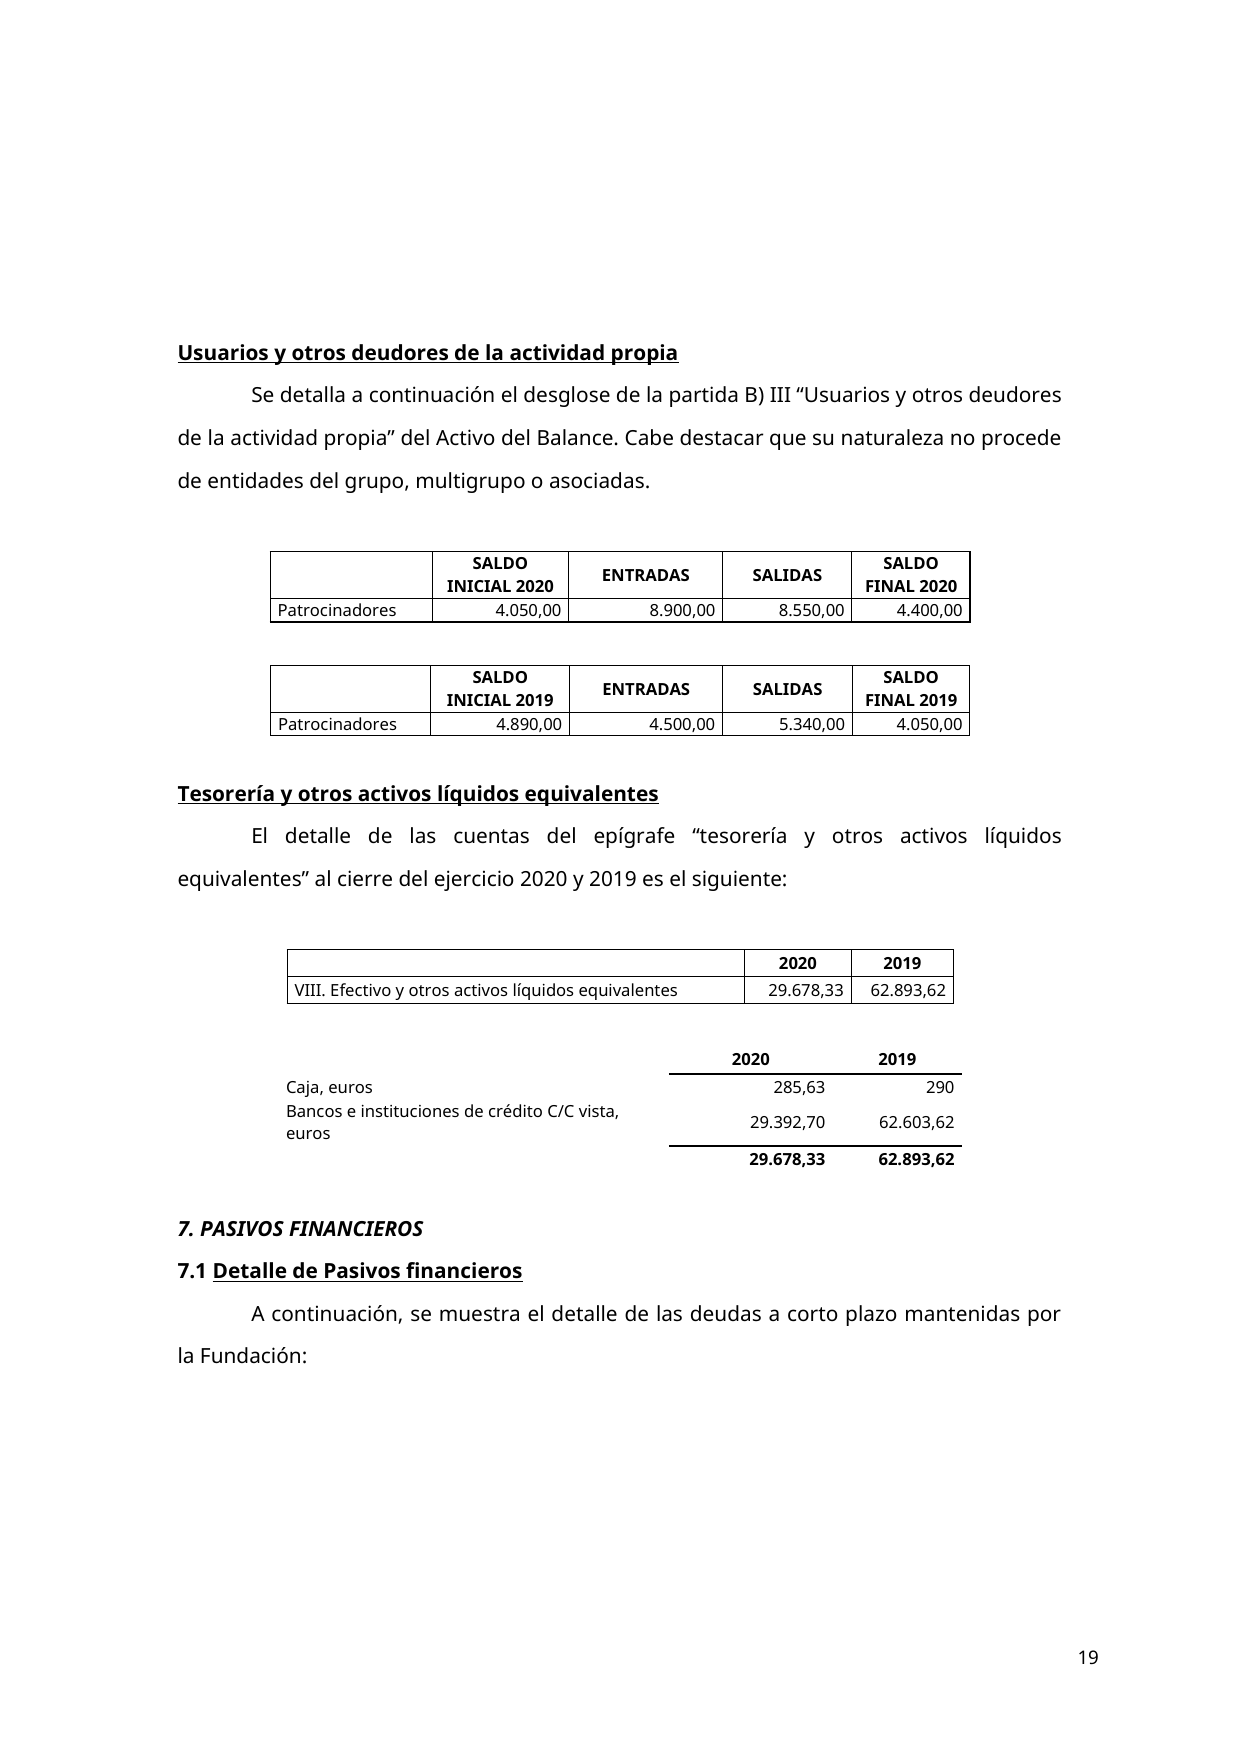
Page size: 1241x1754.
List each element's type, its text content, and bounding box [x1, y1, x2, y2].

table_header ENTRADAS [569, 552, 722, 597]
table_cell 4.050,00 [433, 599, 568, 621]
table_cell 8.900,00 [569, 599, 722, 621]
table_cell 285,63 [669, 1075, 832, 1099]
table_header [271, 552, 432, 597]
table_cell 62.603,62 [833, 1099, 962, 1145]
table_header [279, 1046, 669, 1073]
table_cell Patrocinadores [271, 599, 432, 621]
table_cell [279, 1145, 669, 1171]
table_header 2019 [852, 950, 953, 976]
text Tesorería y otros activos líquidos equivalentes [177, 779, 1063, 807]
table_cell 62.893,62 [852, 977, 953, 1002]
table_cell 290 [833, 1075, 962, 1099]
table_cell VIII. Efectivo y otros activos líquidos equivalentes [288, 977, 744, 1002]
table_cell 29.678,33 [745, 977, 851, 1002]
text Usuarios y otros deudores de la actividad propia [177, 338, 1063, 366]
table_cell 29.678,33 [669, 1147, 832, 1171]
table_cell 4.050,00 [853, 713, 969, 735]
table_cell Patrocinadores [271, 713, 430, 735]
table_cell 62.893,62 [833, 1147, 962, 1171]
table_header 2019 [833, 1046, 962, 1073]
table_cell 4.500,00 [570, 713, 722, 735]
text 7. PASIVOS FINANCIEROS [177, 1214, 1063, 1242]
text El detalle de las cuentas del epígrafe “tesorería y otros activos líquidos equivalentes” al cierre del ejercicio 2020 y 2019 es el siguiente: [177, 822, 1063, 893]
table_cell 4.400,00 [852, 599, 969, 621]
table_header [271, 666, 430, 712]
text 7.1 Detalle de Pasivos financieros [177, 1256, 1063, 1285]
table_header [288, 950, 744, 976]
table_cell 29.392,70 [669, 1099, 832, 1145]
table_cell Bancos e instituciones de crédito C/C vista, euros [279, 1099, 669, 1145]
table_header 2020 [745, 950, 851, 976]
table_header ENTRADAS [570, 666, 722, 712]
table_header SALDO INICIAL 2019 [431, 666, 569, 712]
text Se detalla a continuación el desglose de la partida B) III “Usuarios y otros deudores de la actividad propia” del Activo del Balance. Cabe destacar que su naturaleza no procede de entidades del grupo, multigrupo o asociadas. [177, 381, 1063, 494]
table_header SALDO FINAL 2020 [852, 552, 969, 597]
table_header SALDO INICIAL 2020 [433, 552, 568, 597]
table_header SALIDAS [723, 666, 852, 712]
text A continuación, se muestra el detalle de las deudas a corto plazo mantenidas por la Fundación: [177, 1299, 1063, 1370]
table_cell Caja, euros [279, 1073, 669, 1099]
table_cell 8.550,00 [723, 599, 851, 621]
table_header SALDO FINAL 2019 [853, 666, 969, 712]
table_cell 4.890,00 [431, 713, 569, 735]
table_header SALIDAS [723, 552, 851, 597]
table_cell 5.340,00 [723, 713, 852, 735]
table_header 2020 [669, 1046, 832, 1073]
